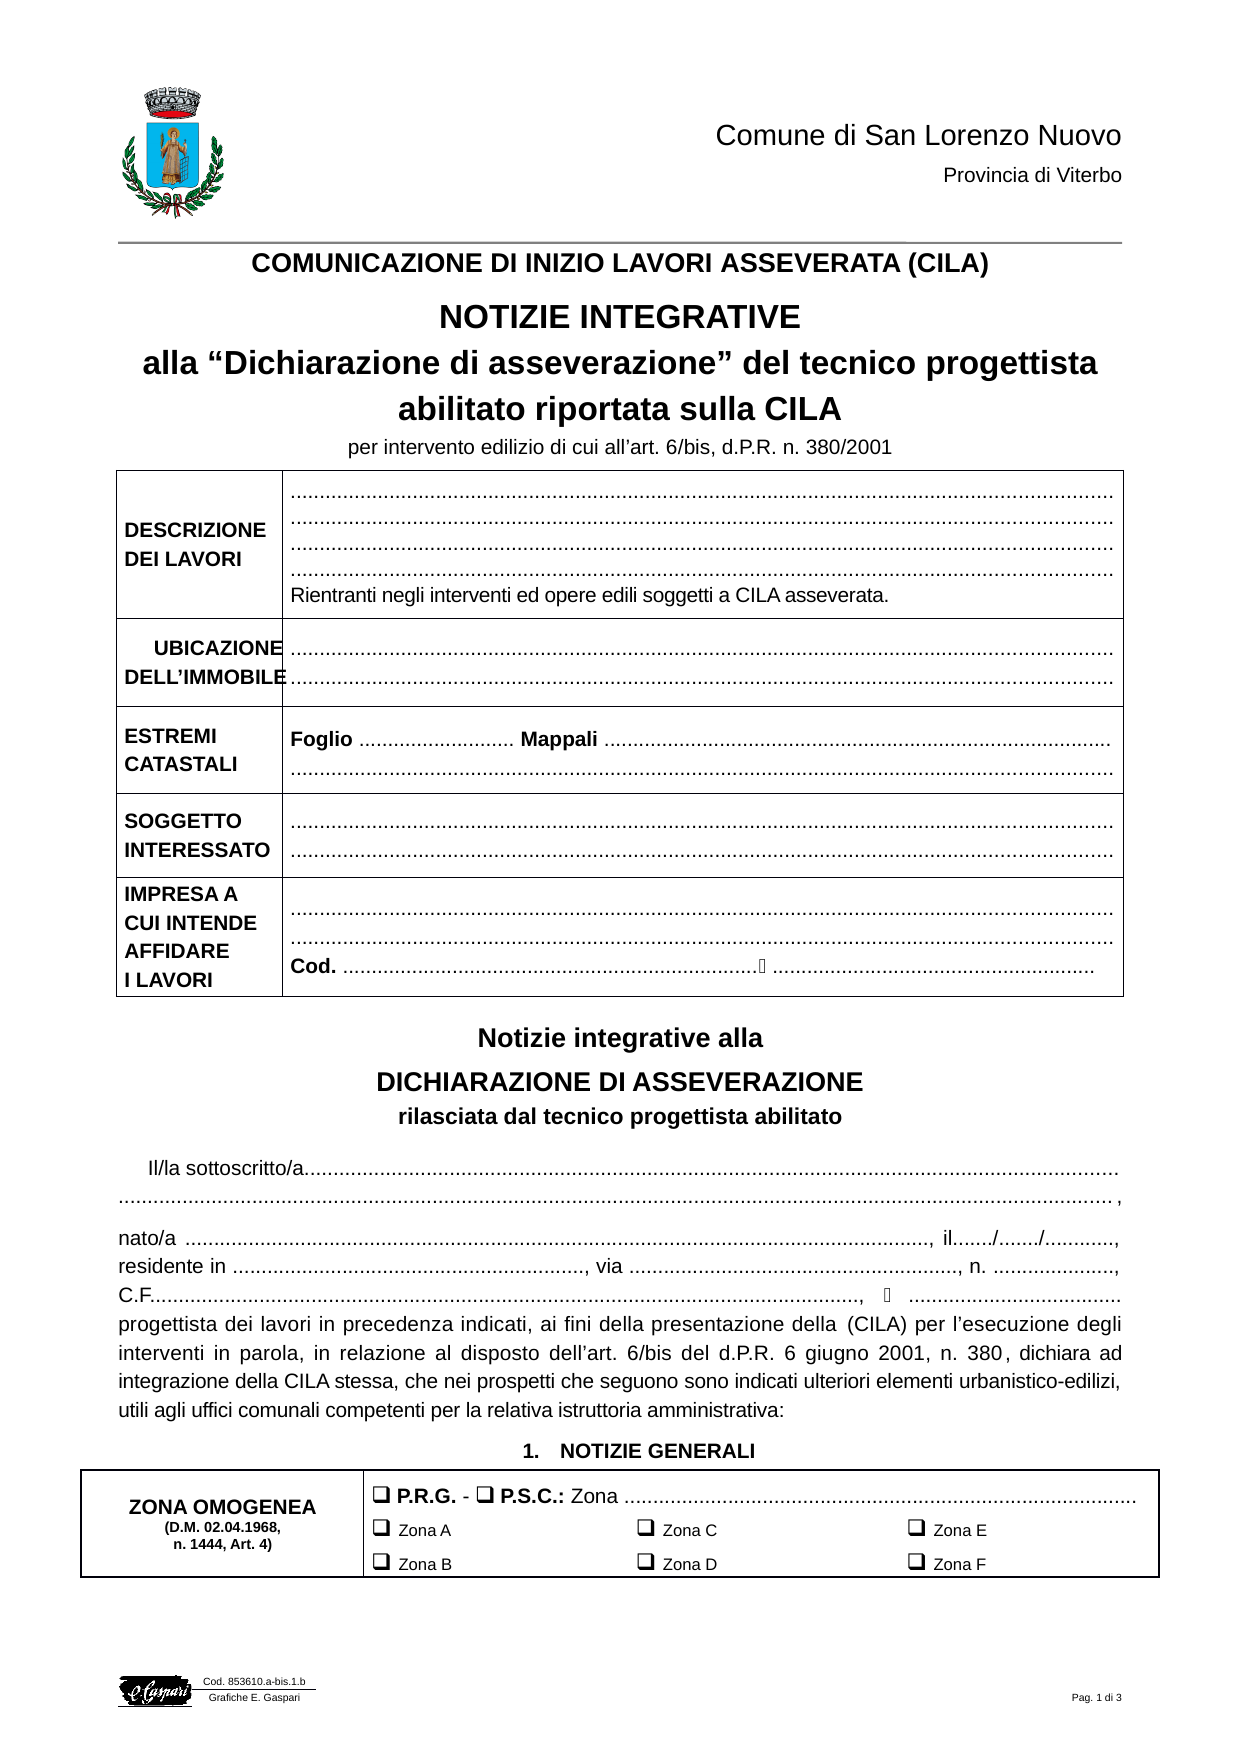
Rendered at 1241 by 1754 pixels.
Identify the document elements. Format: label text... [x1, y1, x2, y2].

text Comune di San Lorenzo Nuovo [224, 118, 1122, 152]
title per intervento edilizio di cui all’art. 6/bis, d.P.R. n. 380/2001 [118, 435, 1122, 459]
table_cell [283, 794, 1123, 877]
text Notizie integrative alla [118, 1022, 1122, 1053]
table_cell [283, 619, 1123, 706]
text rilasciata dal tecnico progettista abilitato [118, 1103, 1122, 1130]
table_cell SOGGETTO INTERESSATO [117, 794, 282, 877]
title NOTIZIE INTEGRATIVE [118, 297, 1122, 335]
table_header Rientranti negli interventi ed opere edili soggetti a CILA asseverata. [283, 471, 1123, 617]
table_cell Foglio ........................... Mappali ........................................................................................ [283, 707, 1123, 793]
title alla “Dichiarazione di asseverazione” del tecnico progettista abilitato riportata sulla CILA [118, 343, 1122, 427]
picture [122, 87, 224, 219]
table_cell Cod. ........................................................................ ........................................................ [283, 878, 1123, 996]
table_cell IMPRESA A CUI INTENDE AFFIDARE I LAVORI [117, 878, 282, 996]
text Provincia di Viterbo [224, 163, 1122, 187]
table_header  P.R.G. -  P.S.C.: Zona .........................................................................................  Zona A  Zona C  Zona E  Zona B  Zona D  Zona F [364, 1471, 1158, 1576]
text DICHIARAZIONE DI ASSEVERAZIONE [118, 1066, 1122, 1097]
text Il/la sottoscritto/a , [118, 1155, 1122, 1208]
table_cell UBICAZIONE DELL’IMMOBILE [117, 619, 282, 706]
list NOTIZIE GENERALI [156, 1439, 1122, 1463]
table_cell ESTREMI CATASTALI [117, 707, 282, 793]
picture [118, 1674, 192, 1706]
text nato/a ................................................................................................................................., il......./......./............, residente in ............................................................., via ........................................................., n. ....................., C.F...........................................................................................................................,  ..................................... progettista dei lavori in precedenza indicati, ai fini della presentazione della (CILA) per l’esecuzione degli interventi in parola, in relazione al disposto dell’art. 6/bis del d.P.R. 6 giugno 2001, n. 380, dichiara ad integrazione della CILA stessa, che nei prospetti che seguono sono indicati ulteriori elementi urbanistico-edilizi, utili agli uffici comunali competenti per la relativa istruttoria amministrativa: [118, 1225, 1122, 1422]
table_header DESCRIZIONE DEI LAVORI [117, 471, 282, 617]
table_header ZONA OMOGENEA (D.M. 02.04.1968, n. 1444, Art. 4) [82, 1471, 363, 1576]
title COMUNICAZIONE DI INIZIO LAVORI ASSEVERATA (CILA) [103, 247, 1137, 278]
